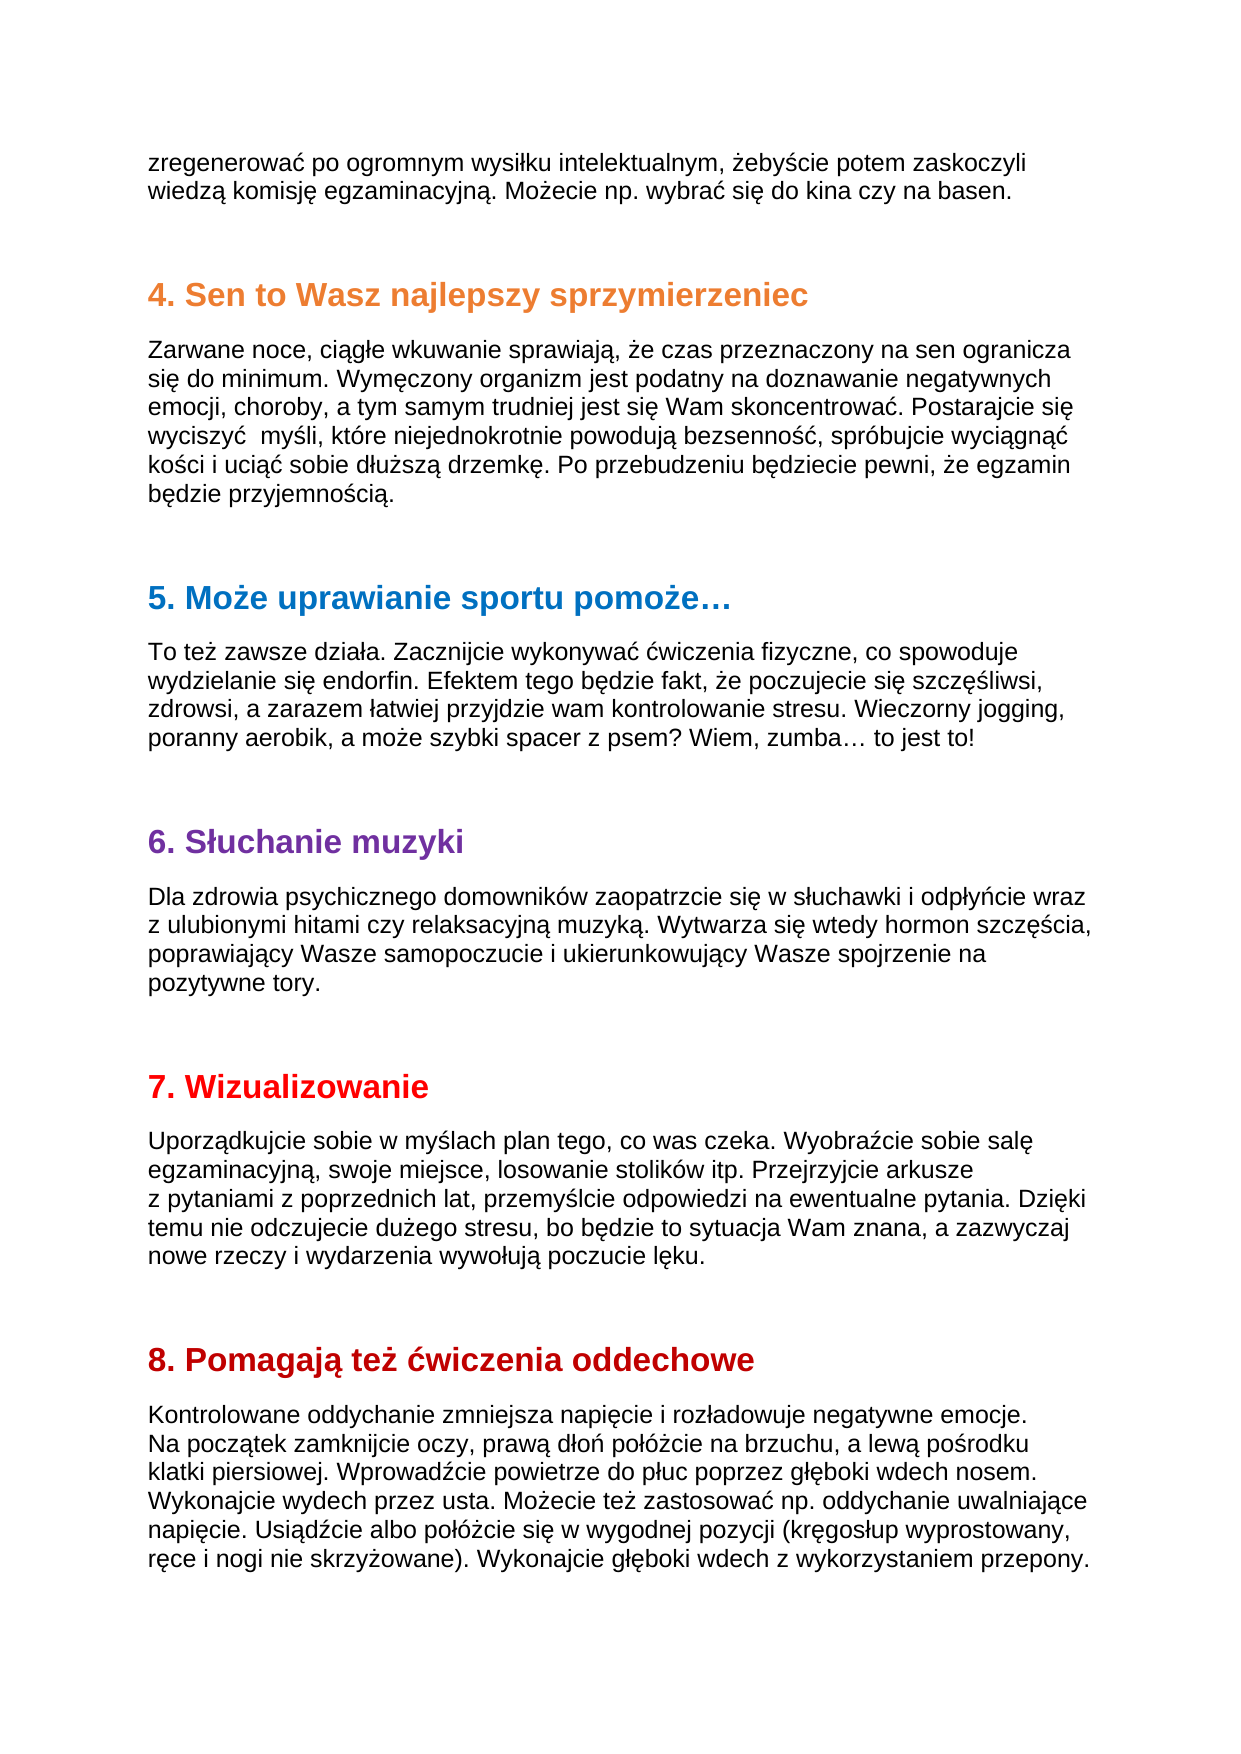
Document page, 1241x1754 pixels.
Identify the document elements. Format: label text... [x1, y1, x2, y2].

text 5. Może uprawianie sportu pomoże… [148, 578, 1093, 616]
text Uporządkujcie sobie w myślach plan tego, co was czeka. Wyobraźcie sobie salę egzaminacyjną, swoje miejsce, losowanie stolików itp. Przejrzyjcie arkusze z pytaniami z poprzednich lat, przemyślcie odpowiedzi na ewentualne pytania. Dzięki temu nie odczujecie dużego stresu, bo będzie to sytuacja Wam znana, a zazwyczaj nowe rzeczy i wydarzenia wywołują poczucie lęku. [148, 1126, 1093, 1270]
text 7. Wizualizowanie [148, 1067, 1093, 1106]
text Zarwane noce, ciągłe wkuwanie sprawiają, że czas przeznaczony na sen ogranicza się do minimum. Wymęczony organizm jest podatny na doznawanie negatywnych emocji, choroby, a tym samym trudniej jest się Wam skoncentrować. Postarajcie się wyciszyć myśli, które niejednokrotnie powodują bezsenność, spróbujcie wyciągnąć kości i uciąć sobie dłuższą drzemkę. Po przebudzeniu będziecie pewni, że egzamin będzie przyjemnością. [148, 335, 1093, 507]
text Dla zdrowia psychicznego domowników zaopatrzcie się w słuchawki i odpłyńcie wraz z ulubionymi hitami czy relaksacyjną muzyką. Wytwarza się wtedy hormon szczęścia, poprawiający Wasze samopoczucie i ukierunkowujący Wasze spojrzenie na pozytywne tory. [148, 882, 1093, 997]
text 4. Sen to Wasz najlepszy sprzymierzeniec [148, 276, 1093, 314]
text To też zawsze działa. Zacznijcie wykonywać ćwiczenia fizyczne, co spowoduje wydzielanie się endorfin. Efektem tego będzie fakt, że poczujecie się szczęśliwsi, zdrowsi, a zarazem łatwiej przyjdzie wam kontrolowanie stresu. Wieczorny jogging, poranny aerobik, a może szybki spacer z psem? Wiem, zumba… to jest to! [148, 637, 1093, 752]
text Kontrolowane oddychanie zmniejsza napięcie i rozładowuje negatywne emocje. Na początek zamknijcie oczy, prawą dłoń połóżcie na brzuchu, a lewą pośrodku klatki piersiowej. Wprowadźcie powietrze do płuc poprzez głęboki wdech nosem. Wykonajcie wydech przez usta. Możecie też zastosować np. oddychanie uwalniające napięcie. Usiądźcie albo połóżcie się w wygodnej pozycji (kręgosłup wyprostowany, ręce i nogi nie skrzyżowane). Wykonajcie głęboki wdech z wykorzystaniem przepony. [148, 1400, 1093, 1572]
text zregenerować po ogromnym wysiłku intelektualnym, żebyście potem zaskoczyli wiedzą komisję egzaminacyjną. Możecie np. wybrać się do kina czy na basen. [148, 148, 1093, 205]
text 8. Pomagają też ćwiczenia oddechowe [148, 1341, 1093, 1379]
text 6. Słuchanie muzyki [148, 822, 1093, 861]
